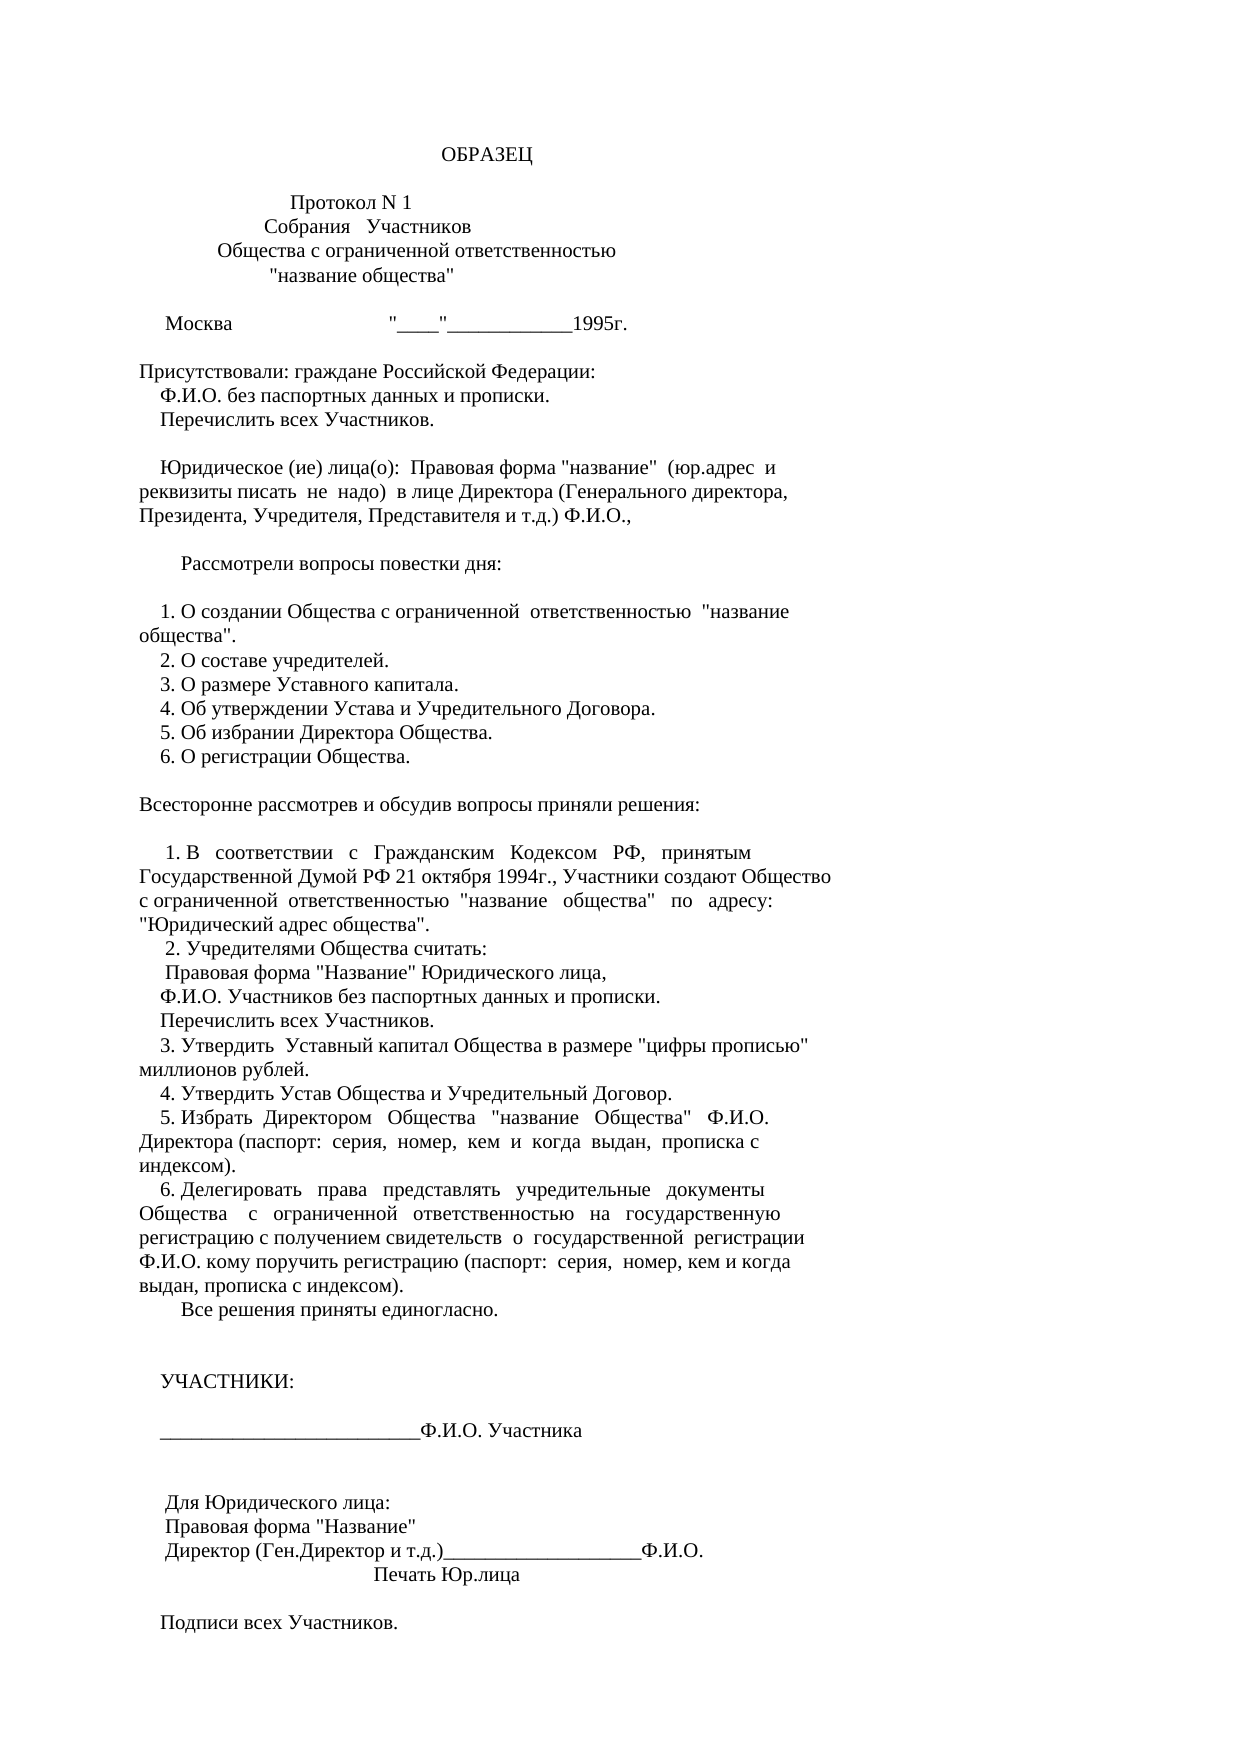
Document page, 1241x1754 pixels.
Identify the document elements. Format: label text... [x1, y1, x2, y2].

text Для Юридического лица: [118, 1490, 1122, 1514]
text 4. Утвердить Устав Общества и Учредительный Договор. [118, 1081, 1122, 1105]
text Юридическое (ие) лица(о): Правовая форма "название" (юр.адрес и [118, 455, 1122, 479]
text Правовая форма "Название" [118, 1514, 1122, 1538]
text Ф.И.О. без паспортных данных и прописки. [118, 383, 1122, 407]
text Ф.И.О. Участников без паспортных данных и прописки. [118, 984, 1122, 1008]
text Подписи всех Участников. [118, 1610, 1122, 1634]
text Протокол N 1 [118, 190, 1122, 214]
text "Юридический адрес общества". [118, 912, 1122, 936]
text Всесторонне рассмотрев и обсудив вопросы приняли решения: [118, 792, 1122, 816]
text Присутствовали: граждане Российской Федерации: [118, 359, 1122, 383]
text Перечислить всех Участников. [118, 1008, 1122, 1032]
text Собрания Участников [118, 214, 1122, 238]
text Печать Юр.лица [118, 1562, 1122, 1586]
text общества". [118, 623, 1122, 647]
text реквизиты писать не надо) в лице Директора (Генерального директора, [118, 479, 1122, 503]
text 2. Учредителями Общества считать: [118, 936, 1122, 960]
text 6. Делегировать права представлять учредительные документы [118, 1177, 1122, 1201]
text Общества с ограниченной ответственностью на государственную [118, 1201, 1122, 1225]
text Правовая форма "Название" Юридического лица, [118, 960, 1122, 984]
text регистрацию с получением свидетельств о государственной регистрации [118, 1225, 1122, 1249]
text Директора (паспорт: серия, номер, кем и когда выдан, прописка с [118, 1129, 1122, 1153]
text Президента, Учредителя, Представителя и т.д.) Ф.И.О., [118, 503, 1122, 527]
text 5. Избрать Директором Общества "название Общества" Ф.И.О. [118, 1105, 1122, 1129]
text ОБРАЗЕЦ [118, 142, 1122, 166]
text Директор (Ген.Директор и т.д.)___________________Ф.И.О. [118, 1538, 1122, 1562]
text 6. О регистрации Общества. [118, 744, 1122, 768]
text _________________________Ф.И.О. Участника [118, 1417, 1122, 1442]
text с ограниченной ответственностью "название общества" по адресу: [118, 888, 1122, 912]
text миллионов рублей. [118, 1057, 1122, 1081]
text выдан, прописка с индексом). [118, 1273, 1122, 1297]
text 3. О размере Уставного капитала. [118, 672, 1122, 696]
text "название общества" [118, 262, 1122, 287]
text 1. О создании Общества с ограниченной ответственностью "название [118, 599, 1122, 623]
text Москва "____"____________1995г. [118, 311, 1122, 335]
text 4. Об утверждении Устава и Учредительного Договора. [118, 696, 1122, 720]
text Все решения приняты единогласно. [118, 1297, 1122, 1321]
text Перечислить всех Участников. [118, 407, 1122, 431]
text Рассмотрели вопросы повестки дня: [118, 551, 1122, 575]
text 2. О составе учредителей. [118, 647, 1122, 672]
text 3. Утвердить Уставный капитал Общества в размере "цифры прописью" [118, 1032, 1122, 1057]
text УЧАСТНИКИ: [118, 1369, 1122, 1393]
text индексом). [118, 1153, 1122, 1177]
text Общества с ограниченной ответственностью [118, 238, 1122, 262]
text Ф.И.О. кому поручить регистрацию (паспорт: серия, номер, кем и когда [118, 1249, 1122, 1273]
text Государственной Думой РФ 21 октября 1994г., Участники создают Общество [118, 864, 1122, 888]
text 1. В соответствии с Гражданским Кодексом РФ, принятым [118, 840, 1122, 864]
text 5. Об избрании Директора Общества. [118, 720, 1122, 744]
